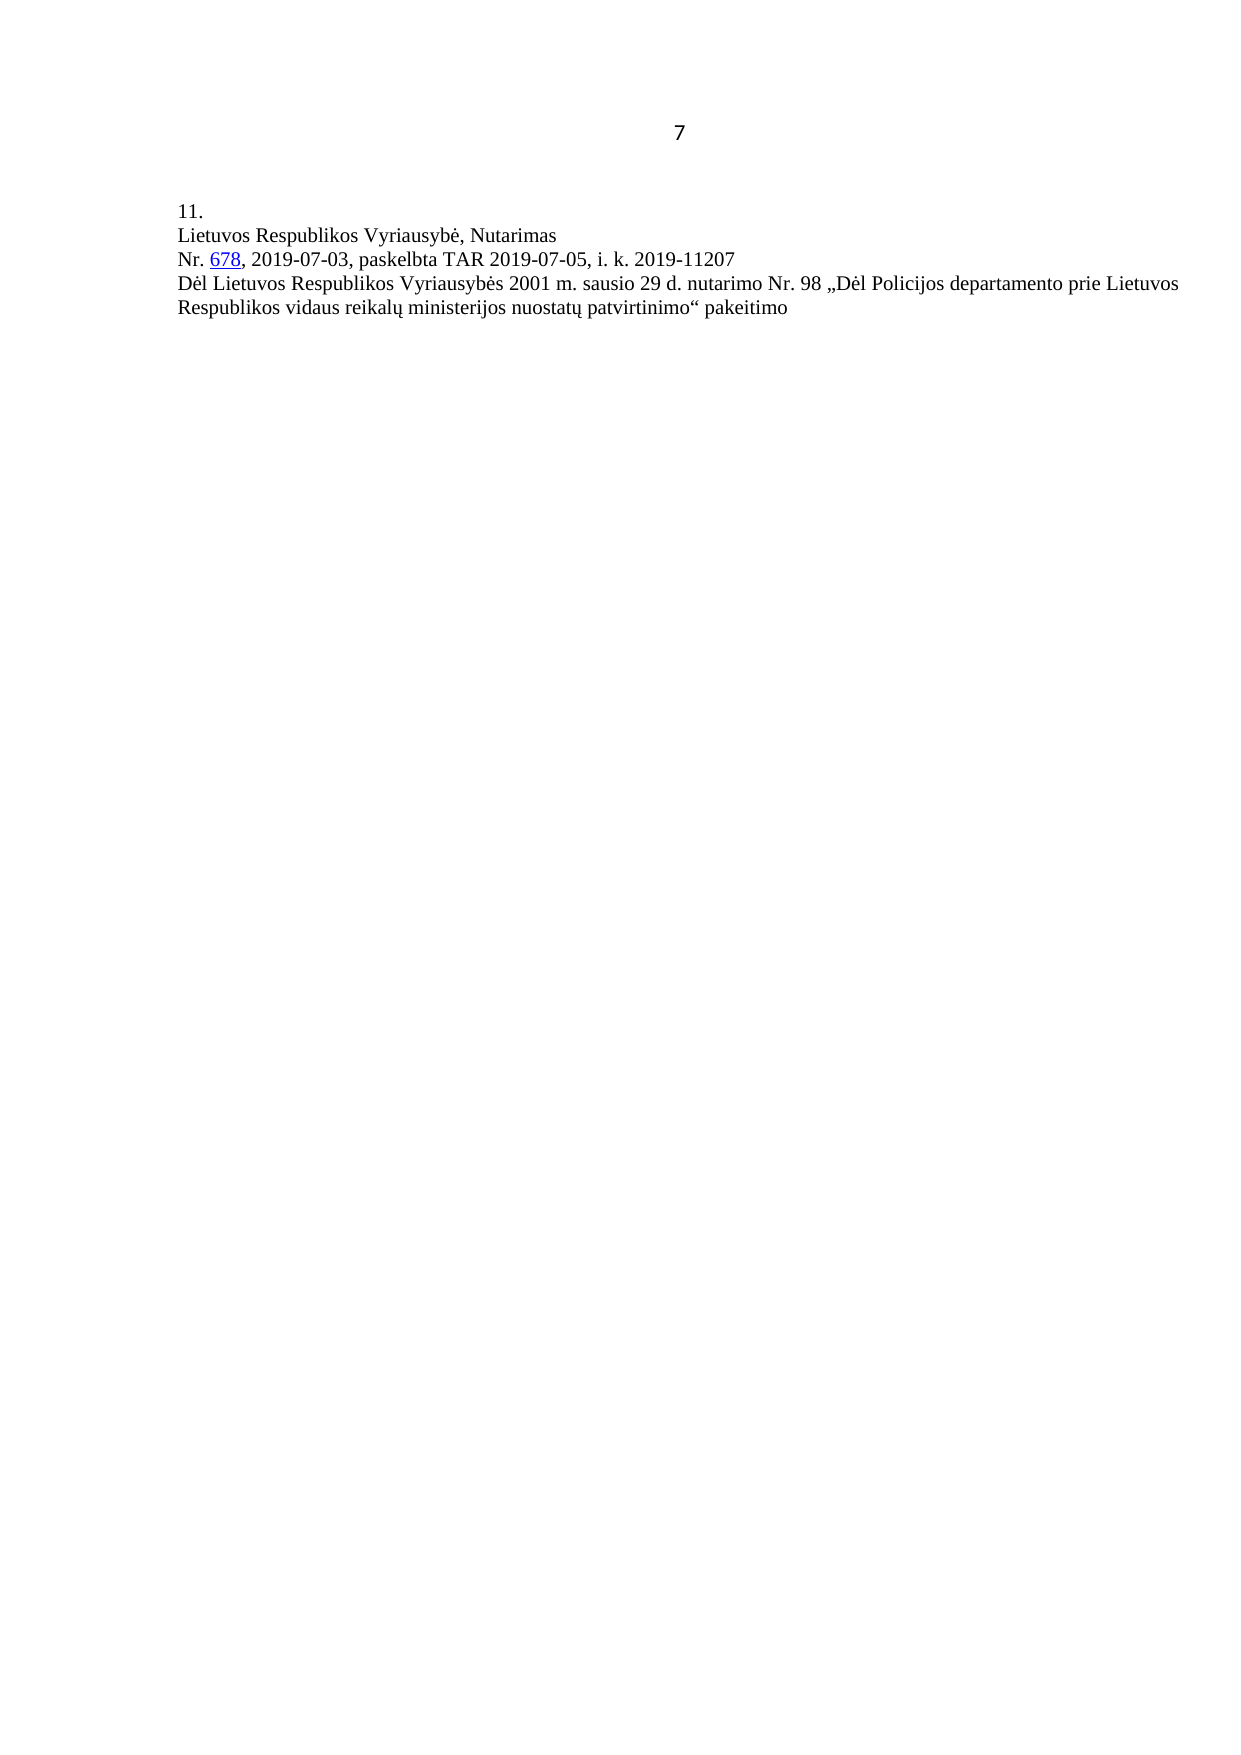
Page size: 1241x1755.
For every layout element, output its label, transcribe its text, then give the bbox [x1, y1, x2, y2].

text Lietuvos Respublikos Vyriausybė, Nutarimas [177, 223, 1181, 247]
text Dėl Lietuvos Respublikos Vyriausybės 2001 m. sausio 29 d. nutarimo Nr. 98 „Dėl Policijos departamento prie Lietuvos Respublikos vidaus reikalų ministerijos nuostatų patvirtinimo“ pakeitimo [177, 271, 1181, 319]
text Nr. 678, 2019-07-03, paskelbta TAR 2019-07-05, i. k. 2019-11207 [177, 247, 1181, 271]
text 11. [177, 199, 1181, 223]
